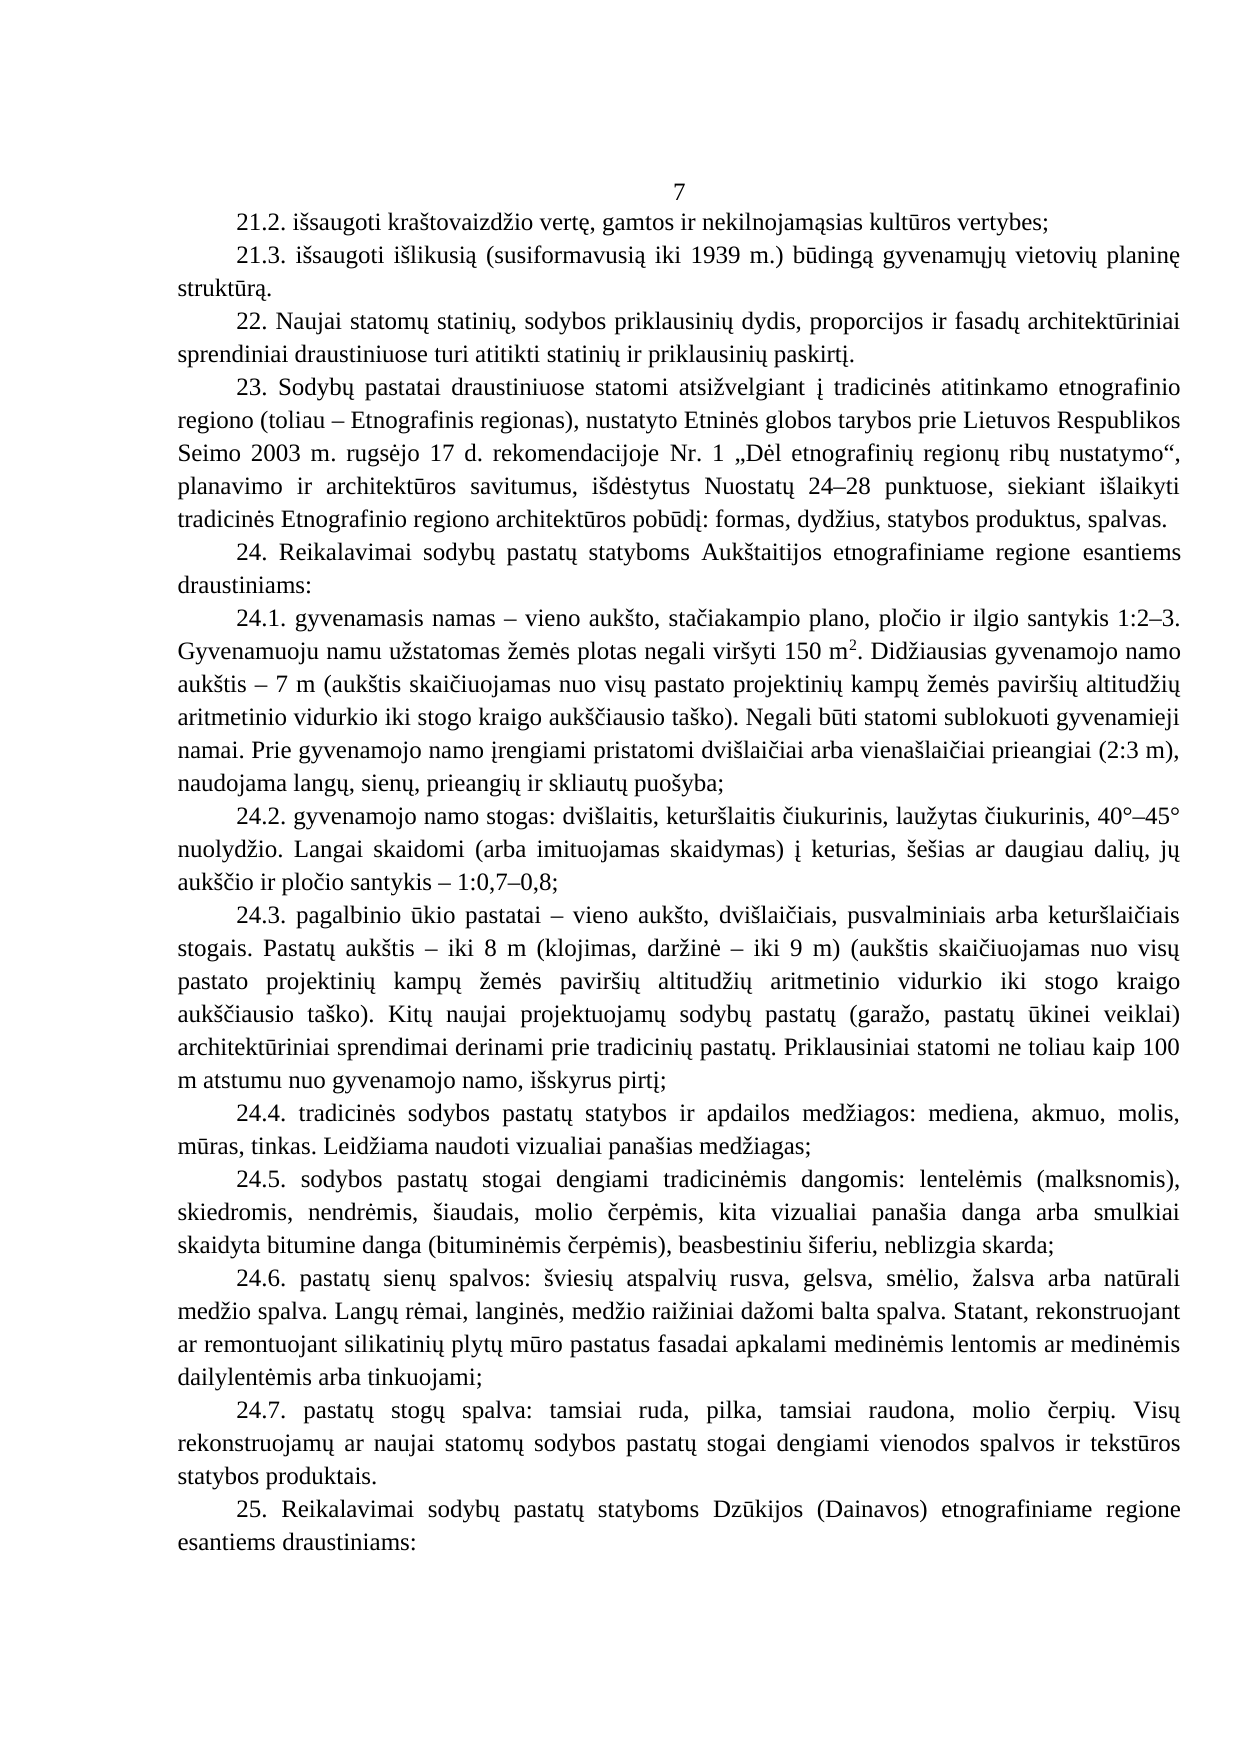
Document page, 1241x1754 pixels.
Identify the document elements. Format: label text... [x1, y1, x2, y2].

text 23. Sodybų pastatai draustiniuose statomi atsižvelgiant į tradicinės atitinkamo etnografinio regiono (toliau – Etnografinis regionas), nustatyto Etninės globos tarybos prie Lietuvos Respublikos Seimo 2003 m. rugsėjo 17 d. rekomendacijoje Nr. 1 „Dėl etnografinių regionų ribų nustatymo“, planavimo ir architektūros savitumus, išdėstytus Nuostatų 24–28 punktuose, siekiant išlaikyti tradicinės Etnografinio regiono architektūros pobūdį: formas, dydžius, statybos produktus, spalvas. [177, 372, 1181, 533]
text 24.5. sodybos pastatų stogai dengiami tradicinėmis dangomis: lentelėmis (malksnomis), skiedromis, nendrėmis, šiaudais, molio čerpėmis, kita vizualiai panašia danga arba smulkiai skaidyta bitumine danga (bituminėmis čerpėmis), beasbestiniu šiferiu, neblizgia skarda; [177, 1164, 1181, 1259]
text 24.1. gyvenamasis namas – vieno aukšto, stačiakampio plano, pločio ir ilgio santykis 1:2–3. Gyvenamuoju namu užstatomas žemės plotas negali viršyti 150 m2. Didžiausias gyvenamojo namo aukštis – 7 m (aukštis skaičiuojamas nuo visų pastato projektinių kampų žemės paviršių altitudžių aritmetinio vidurkio iki stogo kraigo aukščiausio taško). Negali būti statomi sublokuoti gyvenamieji namai. Prie gyvenamojo namo įrengiami pristatomi dvišlaičiai arba vienašlaičiai prieangiai (2:3 m), naudojama langų, sienų, prieangių ir skliautų puošyba; [177, 603, 1181, 797]
text 22. Naujai statomų statinių, sodybos priklausinių dydis, proporcijos ir fasadų architektūriniai sprendiniai draustiniuose turi atitikti statinių ir priklausinių paskirtį. [177, 306, 1181, 367]
text 21.2. išsaugoti kraštovaizdžio vertę, gamtos ir nekilnojamąsias kultūros vertybes; [177, 207, 1181, 235]
text 24.4. tradicinės sodybos pastatų statybos ir apdailos medžiagos: mediena, akmuo, molis, mūras, tinkas. Leidžiama naudoti vizualiai panašias medžiagas; [177, 1098, 1181, 1160]
text 21.3. išsaugoti išlikusią (susiformavusią iki 1939 m.) būdingą gyvenamųjų vietovių planinę struktūrą. [177, 240, 1181, 301]
text 24.3. pagalbinio ūkio pastatai – vieno aukšto, dvišlaičiais, pusvalminiais arba keturšlaičiais stogais. Pastatų aukštis – iki 8 m (klojimas, daržinė – iki 9 m) (aukštis skaičiuojamas nuo visų pastato projektinių kampų žemės paviršių altitudžių aritmetinio vidurkio iki stogo kraigo aukščiausio taško). Kitų naujai projektuojamų sodybų pastatų (garažo, pastatų ūkinei veiklai) architektūriniai sprendimai derinami prie tradicinių pastatų. Priklausiniai statomi ne toliau kaip 100 m atstumu nuo gyvenamojo namo, išskyrus pirtį; [177, 900, 1181, 1094]
text 25. Reikalavimai sodybų pastatų statyboms Dzūkijos (Dainavos) etnografiniame regione esantiems draustiniams: [177, 1494, 1181, 1556]
text 24. Reikalavimai sodybų pastatų statyboms Aukštaitijos etnografiniame regione esantiems draustiniams: [177, 537, 1181, 599]
text 24.2. gyvenamojo namo stogas: dvišlaitis, keturšlaitis čiukurinis, laužytas čiukurinis, 40°–45° nuolydžio. Langai skaidomi (arba imituojamas skaidymas) į keturias, šešias ar daugiau dalių, jų aukščio ir pločio santykis – 1:0,7–0,8; [177, 801, 1181, 896]
text 24.7. pastatų stogų spalva: tamsiai ruda, pilka, tamsiai raudona, molio čerpių. Visų rekonstruojamų ar naujai statomų sodybos pastatų stogai dengiami vienodos spalvos ir tekstūros statybos produktais. [177, 1395, 1181, 1490]
text 24.6. pastatų sienų spalvos: šviesių atspalvių rusva, gelsva, smėlio, žalsva arba natūrali medžio spalva. Langų rėmai, langinės, medžio raižiniai dažomi balta spalva. Statant, rekonstruojant ar remontuojant silikatinių plytų mūro pastatus fasadai apkalami medinėmis lentomis ar medinėmis dailylentėmis arba tinkuojami; [177, 1263, 1181, 1391]
